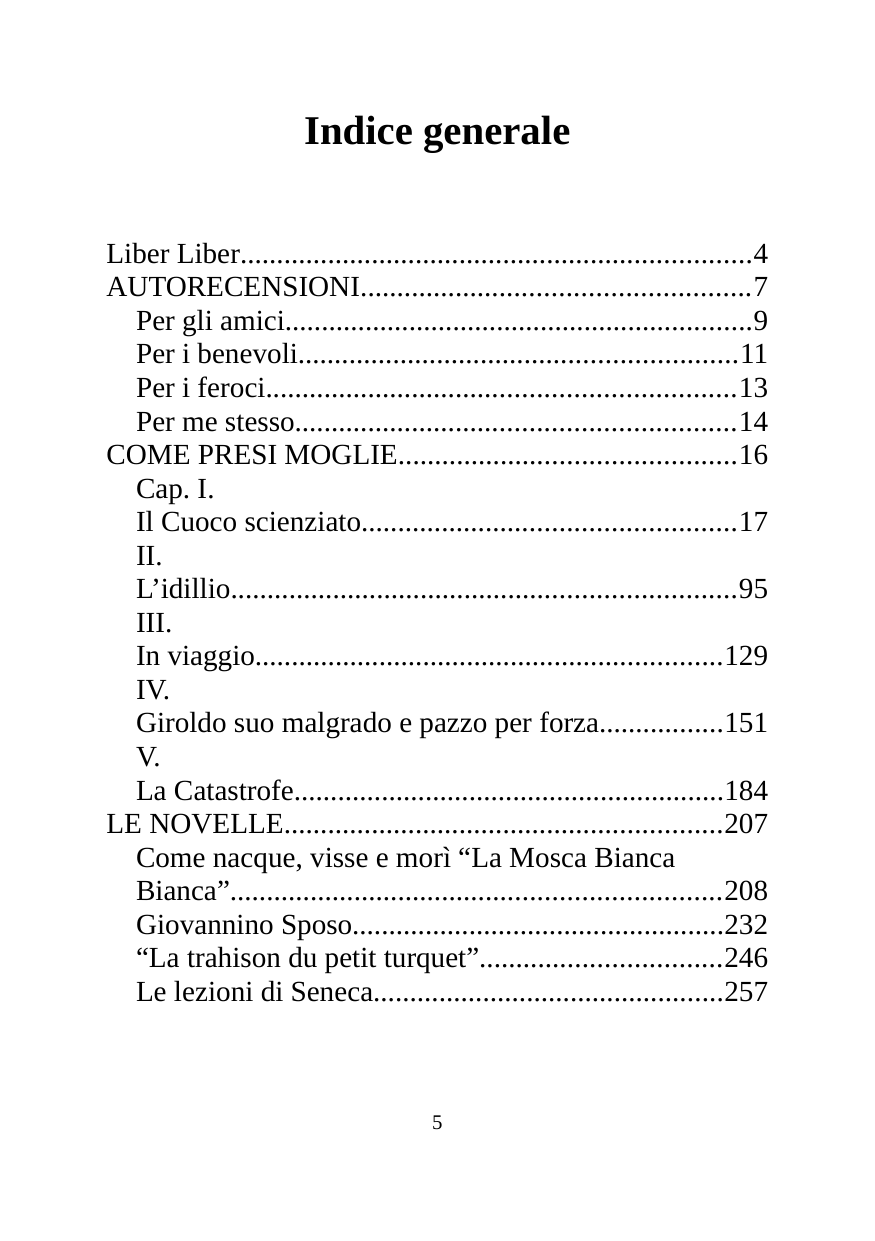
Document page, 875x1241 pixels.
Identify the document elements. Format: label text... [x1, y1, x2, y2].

subtitle Indice generale [106, 106, 768, 153]
text II. L’idillio. 95 [136, 538, 768, 605]
text Come nacque, visse e morì “La Mosca Bianca Bianca” 208 [136, 840, 768, 907]
text Cap. I. Il Cuoco scienziato 17 [136, 471, 768, 538]
text Per i feroci. 13 [136, 370, 768, 404]
text Per me stesso. 14 [136, 404, 768, 437]
text “La trahison du petit turquet” 246 [136, 940, 768, 974]
text V. La Catastrofe. 184 [136, 739, 768, 806]
text Per gli amici. 9 [136, 303, 768, 337]
text COME PRESI MOGLIE 16 [106, 437, 768, 471]
text Giovannino Sposo 232 [136, 907, 768, 940]
text Le lezioni di Seneca 257 [136, 974, 768, 1007]
text III. In viaggio. 129 [136, 605, 768, 672]
text Liber Liber 4 [106, 236, 768, 269]
text Per i benevoli. 11 [136, 337, 768, 370]
text AUTORECENSIONI 7 [106, 269, 768, 303]
text LE NOVELLE 207 [106, 806, 768, 840]
text IV. Giroldo suo malgrado e pazzo per forza. 151 [136, 672, 768, 739]
